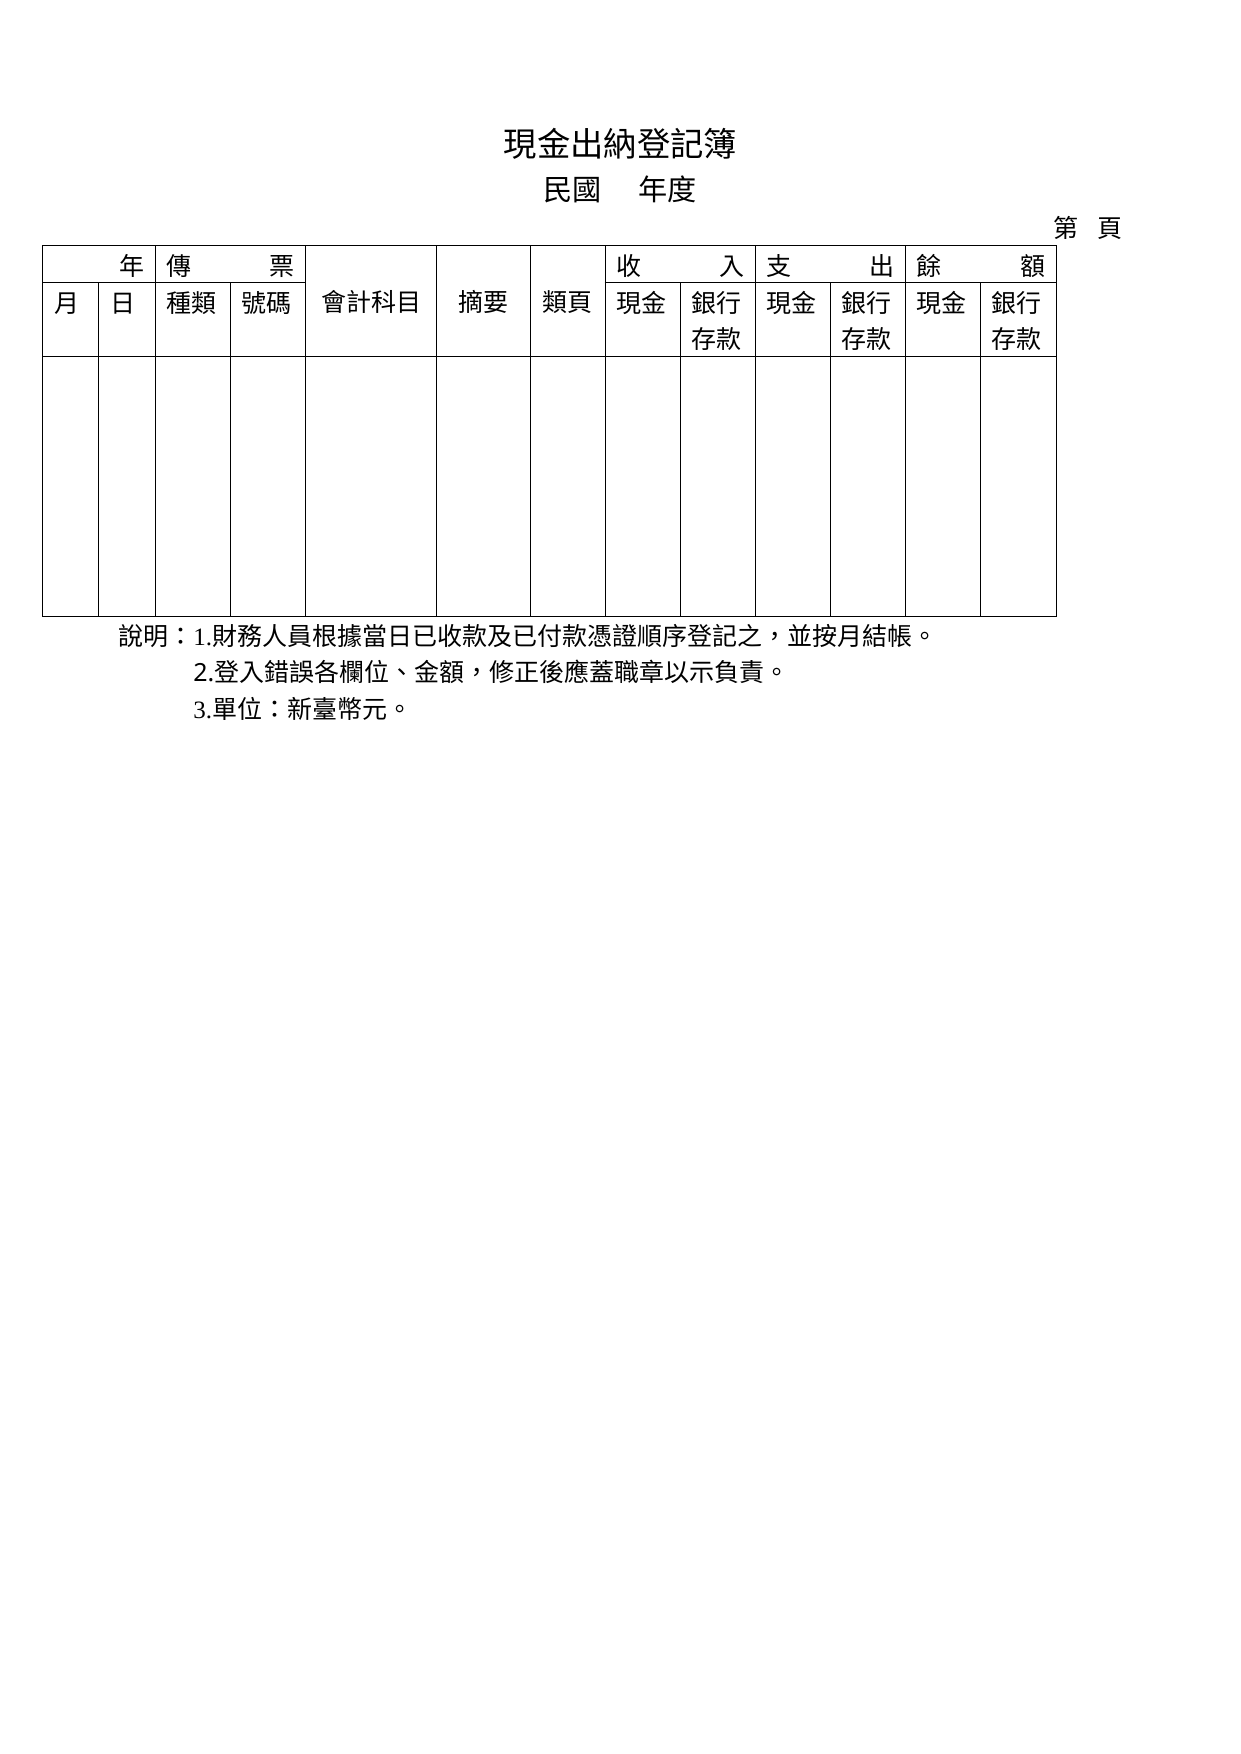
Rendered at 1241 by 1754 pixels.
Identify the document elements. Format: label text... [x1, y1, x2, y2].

table_header 摘要 [437, 246, 530, 356]
text 說明：1.財務人員根據當日已收款及已付款憑證順序登記之，並按月結帳。 [118, 617, 1122, 653]
table_header 收入 [606, 246, 755, 282]
table_cell 種類 [156, 283, 230, 356]
table_cell [437, 357, 530, 616]
table_cell [531, 357, 605, 616]
table_header 類頁 [531, 246, 605, 356]
table_cell [906, 357, 980, 616]
table_header 支出 [756, 246, 905, 282]
table_header 年 [43, 246, 155, 282]
table_cell 銀行存款 [981, 283, 1056, 356]
table_cell 號碼 [231, 283, 305, 356]
table_cell [231, 357, 305, 616]
table_header 會計科目 [306, 246, 436, 356]
table_cell 現金 [906, 283, 980, 356]
table_cell [306, 357, 436, 616]
table_header 餘額 [906, 246, 1056, 282]
text 2.登入錯誤各欄位、金額，修正後應蓋職章以示負責。 [118, 653, 1122, 689]
table_cell [99, 357, 155, 616]
table_cell [606, 357, 680, 616]
subtitle 現金出納登記簿 [118, 118, 1122, 166]
table_cell 銀行存款 [831, 283, 905, 356]
table_cell [831, 357, 905, 616]
table_cell 現金 [606, 283, 680, 356]
text 第 頁 [118, 209, 1122, 245]
text 民國 年度 [118, 166, 1122, 209]
table_cell [681, 357, 755, 616]
table_cell 銀行存款 [681, 283, 755, 356]
table_cell [156, 357, 230, 616]
text 3.單位：新臺幣元。 [118, 689, 1122, 725]
table_cell 月 [43, 283, 98, 356]
table_header 傳票 [156, 246, 305, 282]
table_cell [756, 357, 830, 616]
table_cell 日 [99, 283, 155, 356]
table_cell 現金 [756, 283, 830, 356]
table_cell [43, 357, 98, 616]
table_cell [981, 357, 1056, 616]
